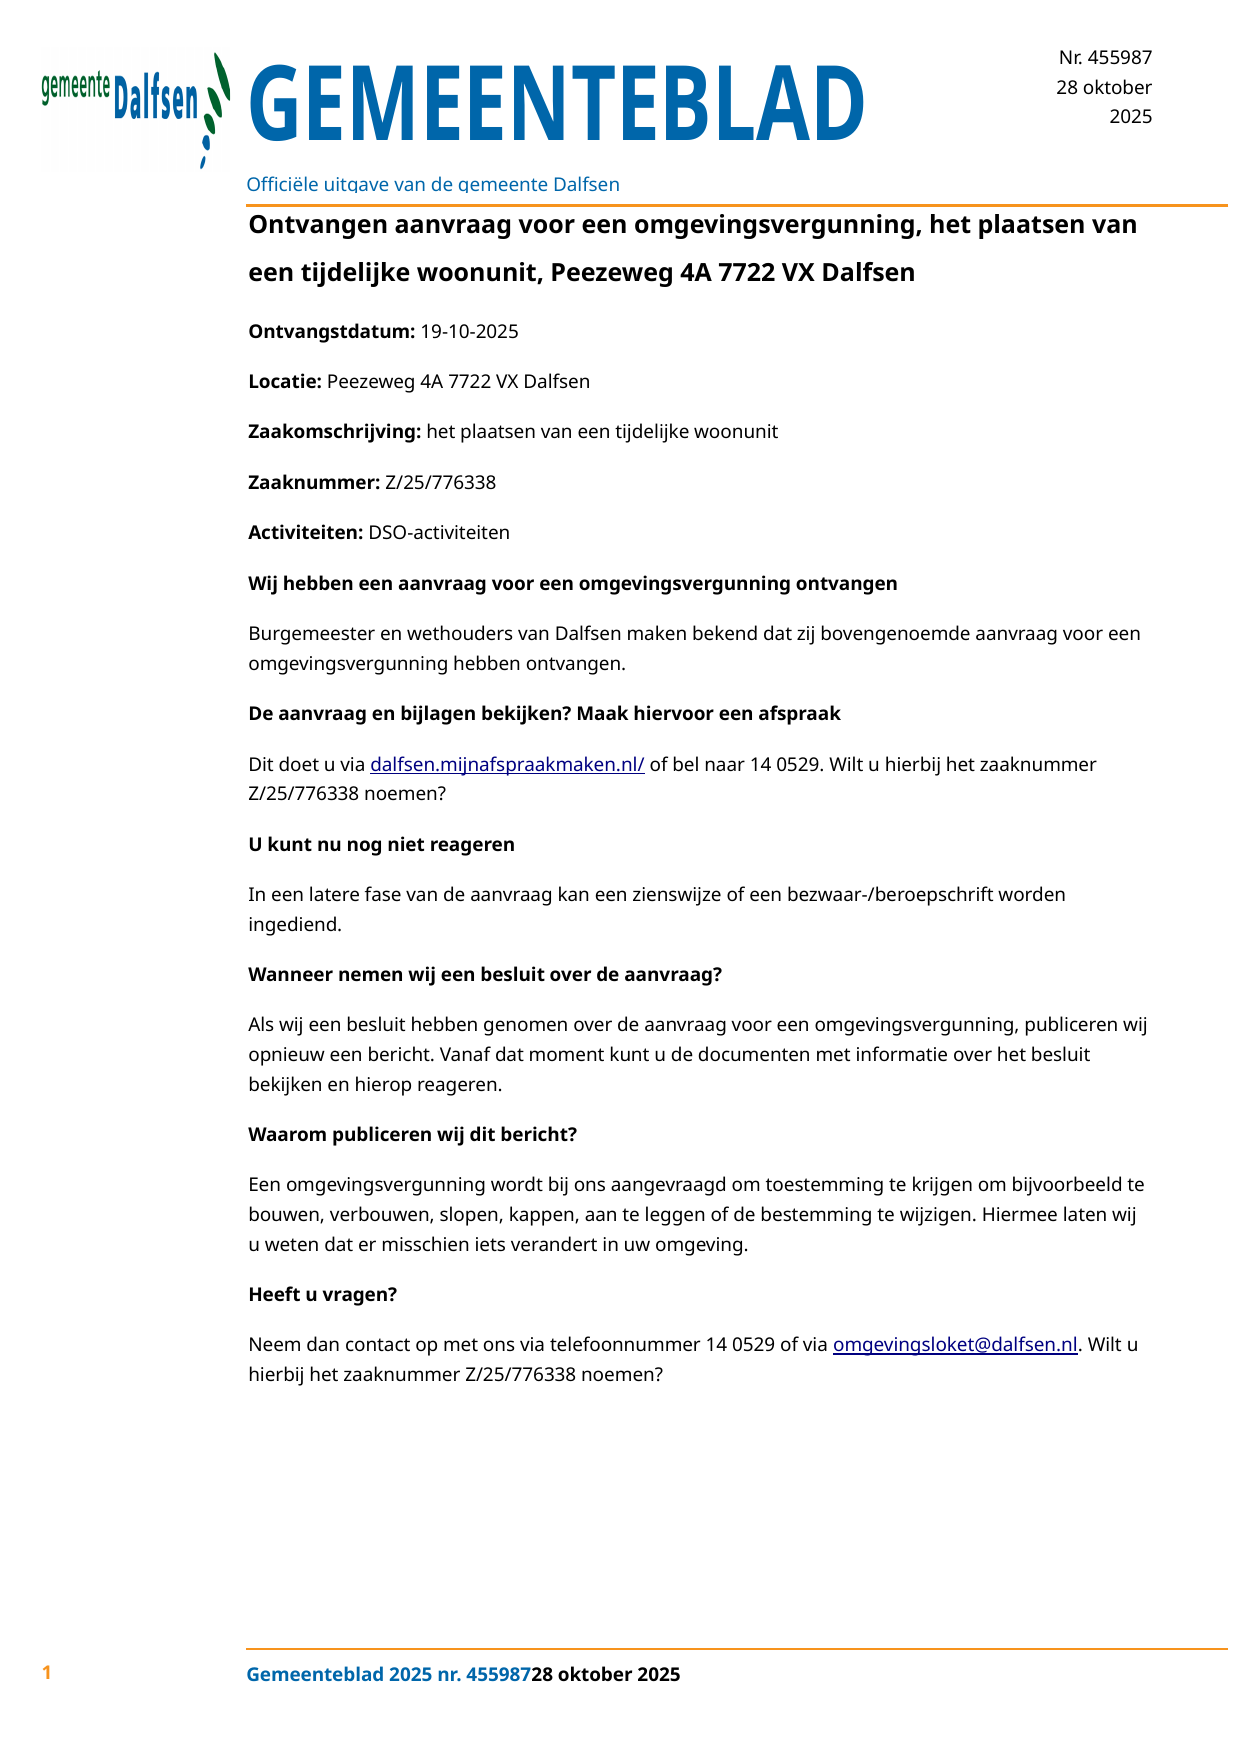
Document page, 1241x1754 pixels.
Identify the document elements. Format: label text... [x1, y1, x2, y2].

text In een latere fase van de aanvraag kan een zienswijze of een bezwaar-/beroepschrift worden ingediend. [248, 881, 1152, 937]
text Zaaknummer: Z/25/776338 [248, 469, 1152, 495]
text Als wij een besluit hebben genomen over de aanvraag voor een omgevingsvergunning, publiceren wij opnieuw een bericht. Vanaf dat moment kunt u de documenten met informatie over het besluit bekijken en hierop reageren. [248, 1012, 1152, 1097]
text Wij hebben een aanvraag voor een omgevingsvergunning ontvangen [248, 570, 1152, 596]
text Zaakomschrijving: het plaatsen van een tijdelijke woonunit [248, 419, 1152, 444]
text Ontvangen aanvraag voor een omgevingsvergunning, het plaatsen van een tijdelijke woonunit, Peezeweg 4A 7722 VX Dalfsen [248, 207, 1152, 288]
text U kunt nu nog niet reageren [248, 831, 1152, 857]
text Burgemeester en wethouders van Dalfsen maken bekend dat zij bovengenoemde aanvraag voor een omgevingsvergunning hebben ontvangen. [248, 620, 1152, 676]
text Activiteiten: DSO-activiteiten [248, 519, 1152, 545]
text Waarom publiceren wij dit bericht? [248, 1121, 1152, 1147]
text Ontvangstdatum: 19-10-2025 [248, 318, 1152, 344]
text Heeft u vragen? [248, 1281, 1152, 1307]
text Een omgevingsvergunning wordt bij ons aangevraagd om toestemming te krijgen om bijvoorbeeld te bouwen, verbouwen, slopen, kappen, aan te leggen of de bestemming te wijzigen. Hiermee laten wij u weten dat er misschien iets verandert in uw omgeving. [248, 1172, 1152, 1257]
text De aanvraag en bijlagen bekijken? Maak hiervoor een afspraak [248, 700, 1152, 726]
text Neem dan contact op met ons via telefoonnummer 14 0529 of via omgevingsloket@dalfsen.nl. Wilt u hierbij het zaaknummer Z/25/776338 noemen? [248, 1332, 1152, 1387]
text Locatie: Peezeweg 4A 7722 VX Dalfsen [248, 368, 1152, 394]
text Dit doet u via dalfsen.mijnafspraakmaken.nl/ of bel naar 14 0529. Wilt u hierbij het zaaknummer Z/25/776338 noemen? [248, 751, 1152, 806]
picture [41, 47, 231, 172]
text Wanneer nemen wij een besluit over de aanvraag? [248, 961, 1152, 987]
